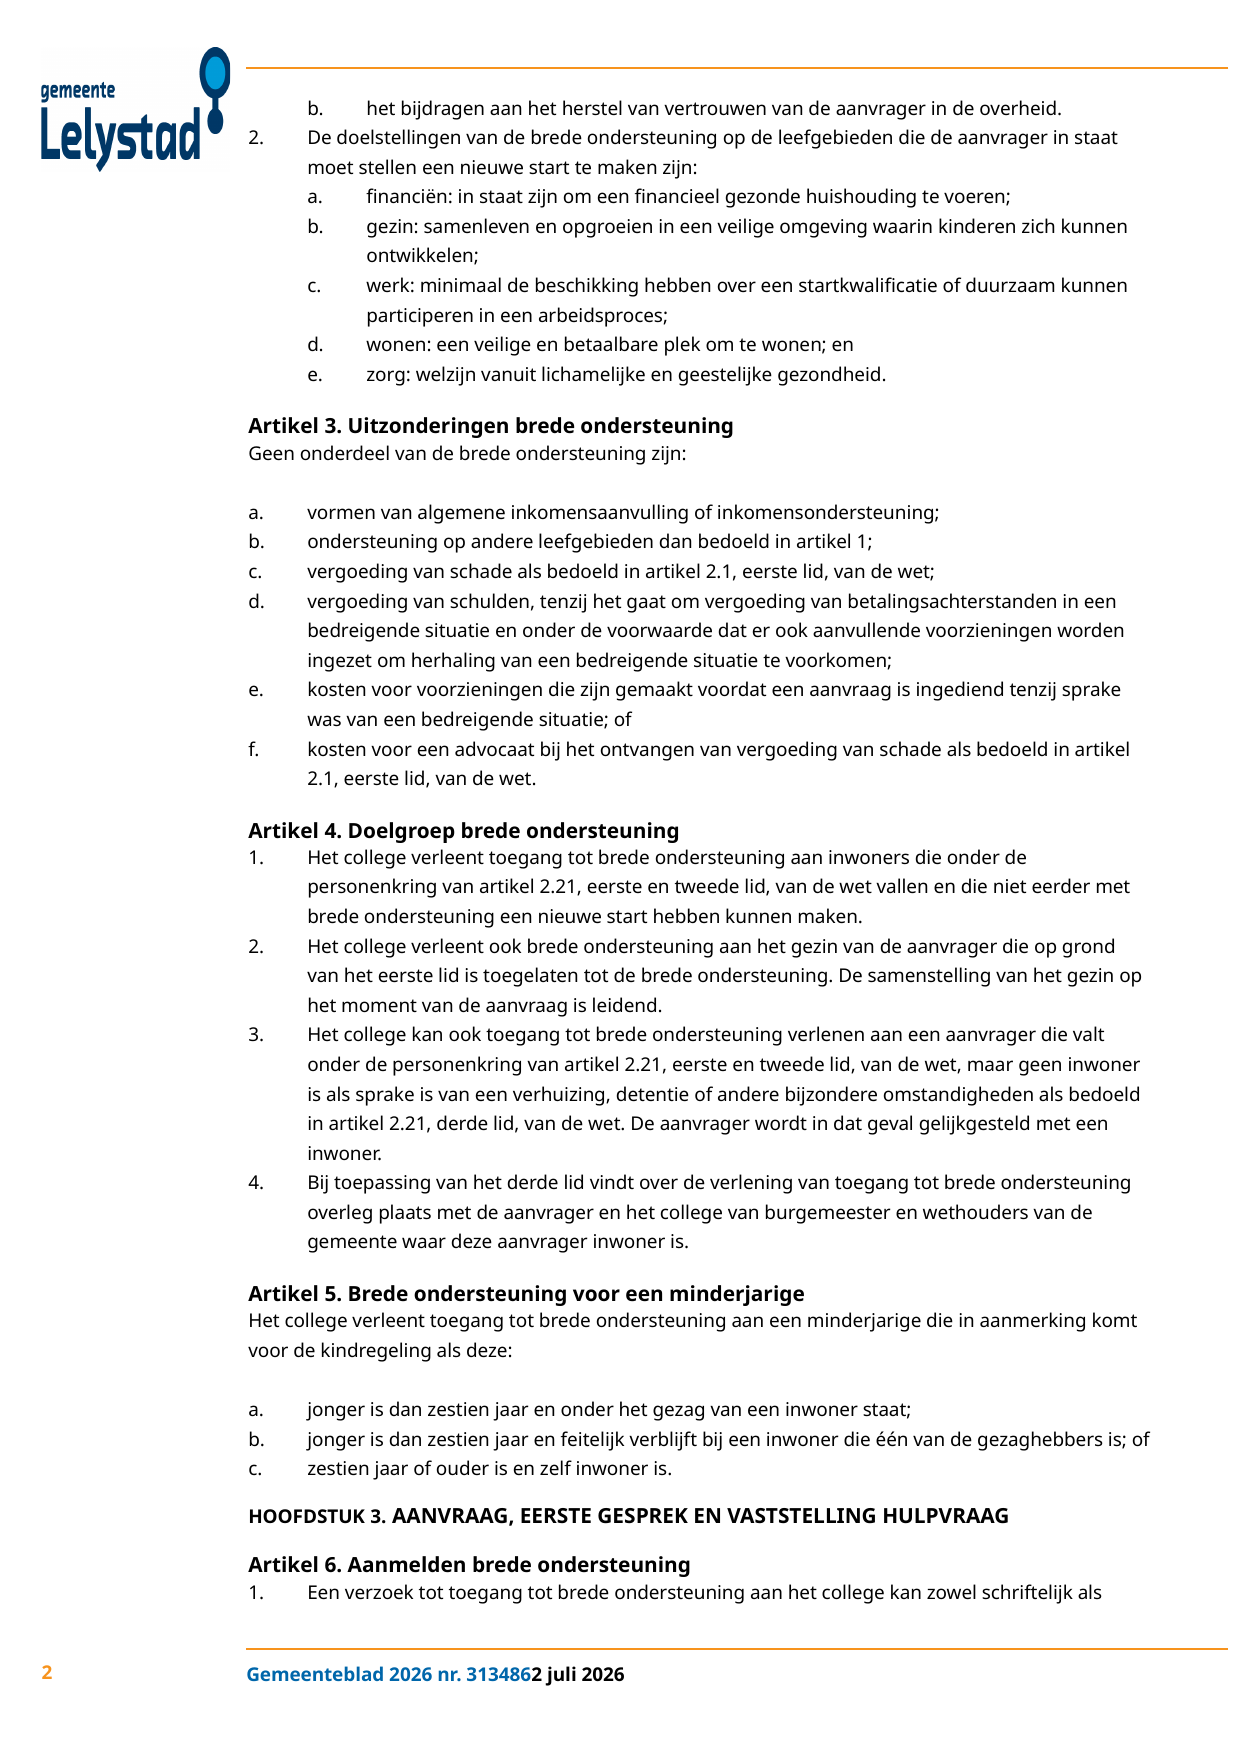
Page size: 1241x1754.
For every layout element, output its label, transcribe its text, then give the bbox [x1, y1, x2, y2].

list zorg: welzijn vanuit lichamelijke en geestelijke gezondheid. [307, 361, 1152, 387]
list Een verzoek tot toegang tot brede ondersteuning aan het college kan zowel schriftelijk als [248, 1579, 1152, 1604]
text Geen onderdeel van de brede ondersteuning zijn: [248, 440, 1152, 466]
list financiën: in staat zijn om een financieel gezonde huishouding te voeren; [307, 183, 1152, 209]
text Artikel 4. Doelgroep brede ondersteuning [248, 816, 1152, 844]
list werk: minimaal de beschikking hebben over een startkwalificatie of duurzaam kunnen participeren in een arbeidsproces; [307, 272, 1152, 328]
list De doelstellingen van de brede ondersteuning op de leefgebieden die de aanvrager in staat moet stellen een nieuwe start te maken zijn: [248, 124, 1152, 180]
text Artikel 3. Uitzonderingen brede ondersteuning [248, 411, 1152, 440]
list Het college verleent toegang tot brede ondersteuning aan inwoners die onder de personenkring van artikel 2.21, eerste en tweede lid, van de wet vallen en die niet eerder met brede ondersteuning een nieuwe start hebben kunnen maken. [248, 844, 1152, 929]
list vormen van algemene inkomensaanvulling of inkomensondersteuning; [248, 499, 1152, 525]
list jonger is dan zestien jaar en feitelijk verblijft bij een inwoner die één van de gezaghebbers is; of [248, 1426, 1152, 1452]
list Het college kan ook toegang tot brede ondersteuning verlenen aan een aanvrager die valt onder de personenkring van artikel 2.21, eerste en tweede lid, van de wet, maar geen inwoner is als sprake is van een verhuizing, detentie of andere bijzondere omstandigheden als bedoeld in artikel 2.21, derde lid, van de wet. De aanvrager wordt in dat geval gelijkgesteld met een inwoner. [248, 1022, 1152, 1166]
list Bij toepassing van het derde lid vindt over de verlening van toegang tot brede ondersteuning overleg plaats met de aanvrager en het college van burgemeester en wethouders van de gemeente waar deze aanvrager inwoner is. [248, 1169, 1152, 1254]
list ondersteuning op andere leefgebieden dan bedoeld in artikel 1; [248, 529, 1152, 554]
list jonger is dan zestien jaar en onder het gezag van een inwoner staat; [248, 1396, 1152, 1422]
list wonen: een veilige en betaalbare plek om te wonen; en [307, 331, 1152, 357]
list het bijdragen aan het herstel van vertrouwen van de aanvrager in de overheid. [307, 95, 1152, 121]
list gezin: samenleven en opgroeien in een veilige omgeving waarin kinderen zich kunnen ontwikkelen; [307, 213, 1152, 268]
list zestien jaar of ouder is en zelf inwoner is. [248, 1456, 1152, 1481]
picture [41, 47, 231, 172]
list kosten voor voorzieningen die zijn gemaakt voordat een aanvraag is ingediend tenzij sprake was van een bedreigende situatie; of [248, 677, 1152, 732]
list kosten voor een advocaat bij het ontvangen van vergoeding van schade als bedoeld in artikel 2.1, eerste lid, van de wet. [248, 736, 1152, 791]
text Artikel 5. Brede ondersteuning voor een minderjarige [248, 1279, 1152, 1308]
list vergoeding van schulden, tenzij het gaat om vergoeding van betalingsachterstanden in een bedreigende situatie en onder de voorwaarde dat er ook aanvullende voorzieningen worden ingezet om herhaling van een bedreigende situatie te voorkomen; [248, 588, 1152, 673]
text Het college verleent toegang tot brede ondersteuning aan een minderjarige die in aanmerking komt voor de kindregeling als deze: [248, 1308, 1152, 1363]
list Het college verleent ook brede ondersteuning aan het gezin van de aanvrager die op grond van het eerste lid is toegelaten tot de brede ondersteuning. De samenstelling van het gezin op het moment van de aanvraag is leidend. [248, 933, 1152, 1018]
list vergoeding van schade als bedoeld in artikel 2.1, eerste lid, van de wet; [248, 558, 1152, 584]
text HOOFDSTUK 3. AANVRAAG, EERSTE GESPREK EN VASTSTELLING HULPVRAAG [248, 1501, 1152, 1529]
text Artikel 6. Aanmelden brede ondersteuning [248, 1550, 1152, 1579]
